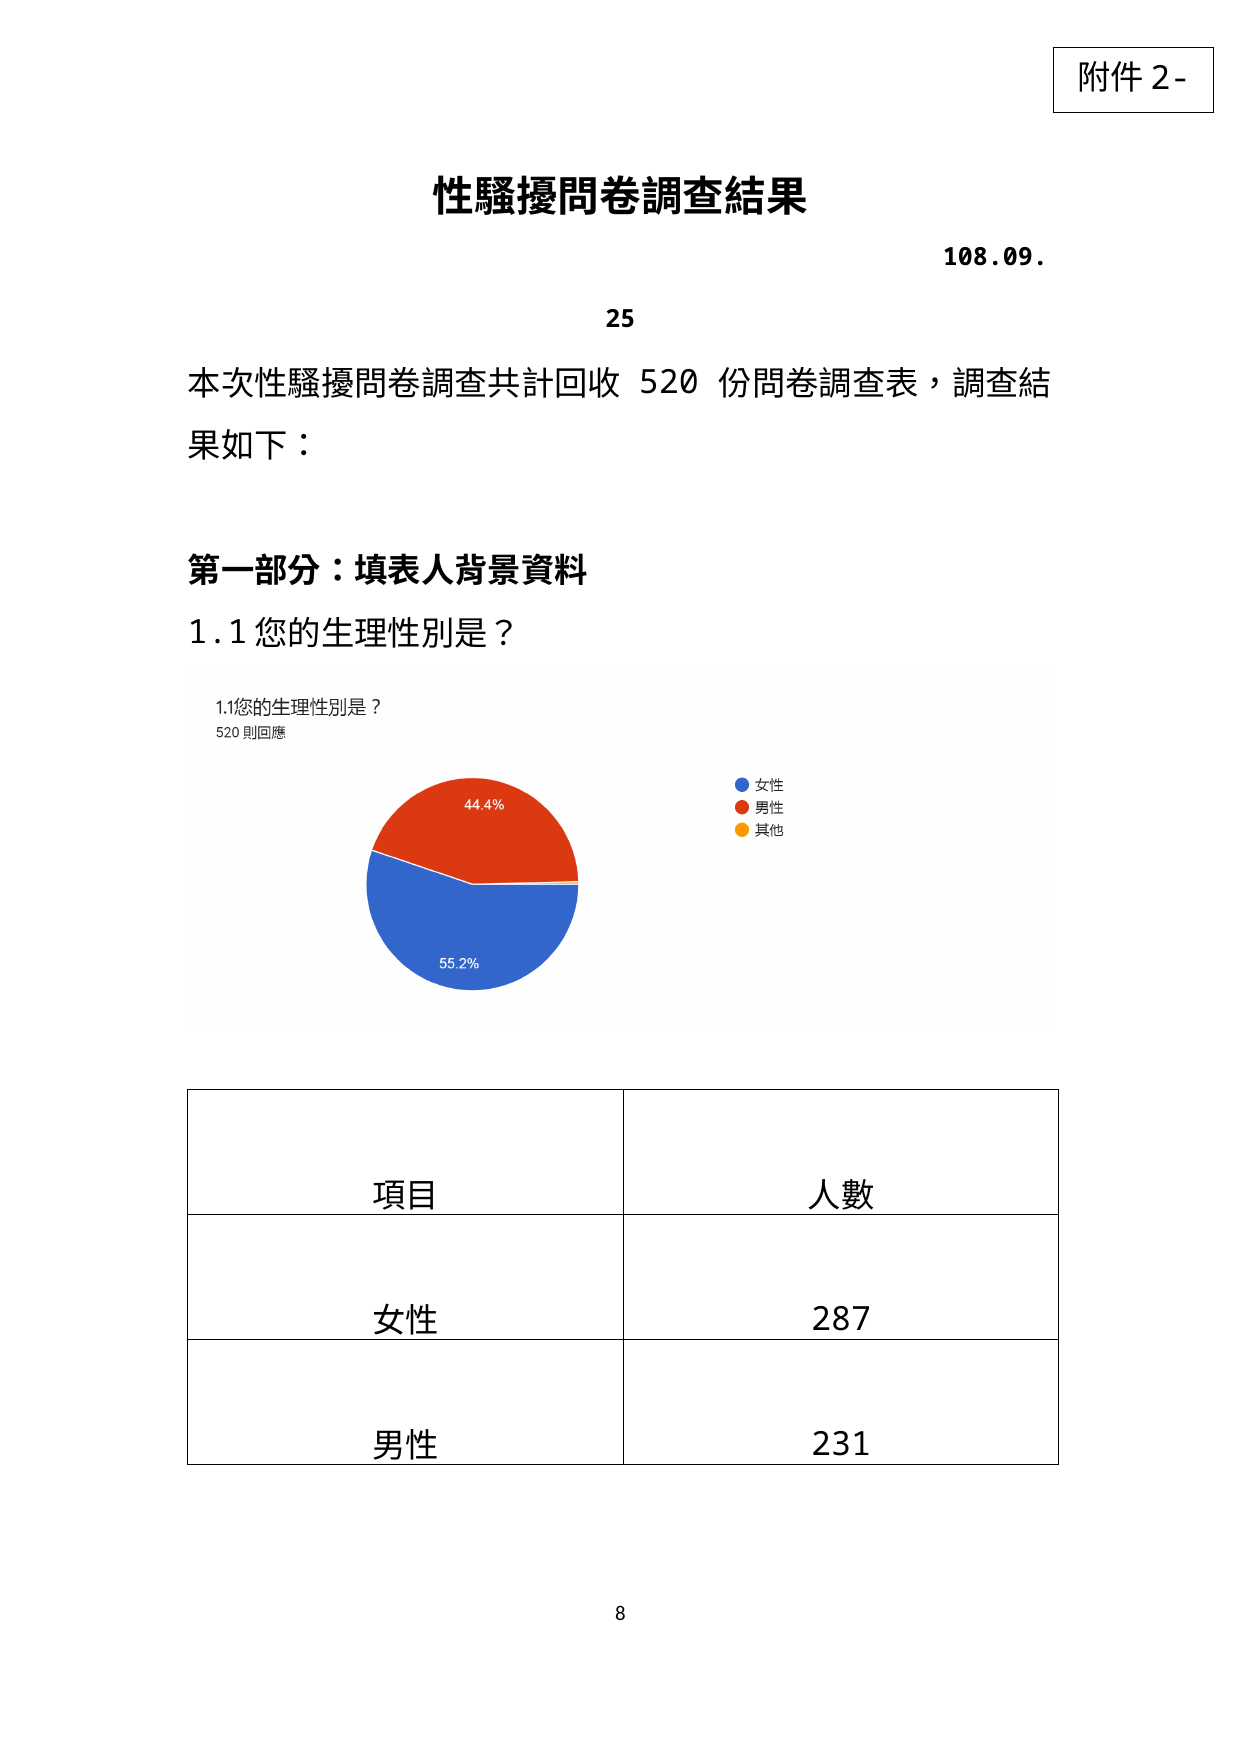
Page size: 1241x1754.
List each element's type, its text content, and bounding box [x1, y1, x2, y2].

text [1054, 48, 1213, 112]
table_cell 287 [624, 1215, 1058, 1339]
table_cell 男性 [188, 1340, 623, 1464]
text 性騷擾問卷調查結果 [187, 151, 1053, 214]
text 第一部分：填表人背景資料 [187, 526, 1053, 589]
text 1.1您的生理性別是？ [187, 589, 1053, 651]
text 108.09.25 [187, 214, 1053, 339]
text 附件2-1 [1069, 56, 1198, 104]
table_cell 231 [624, 1340, 1058, 1464]
table_header 人數 [624, 1090, 1058, 1214]
table_header 項目 [188, 1090, 623, 1214]
table_cell 女性 [188, 1215, 623, 1339]
text 本次性騷擾問卷調查共計回收 520 份問卷調查表，調查結果如下： [187, 339, 1053, 464]
